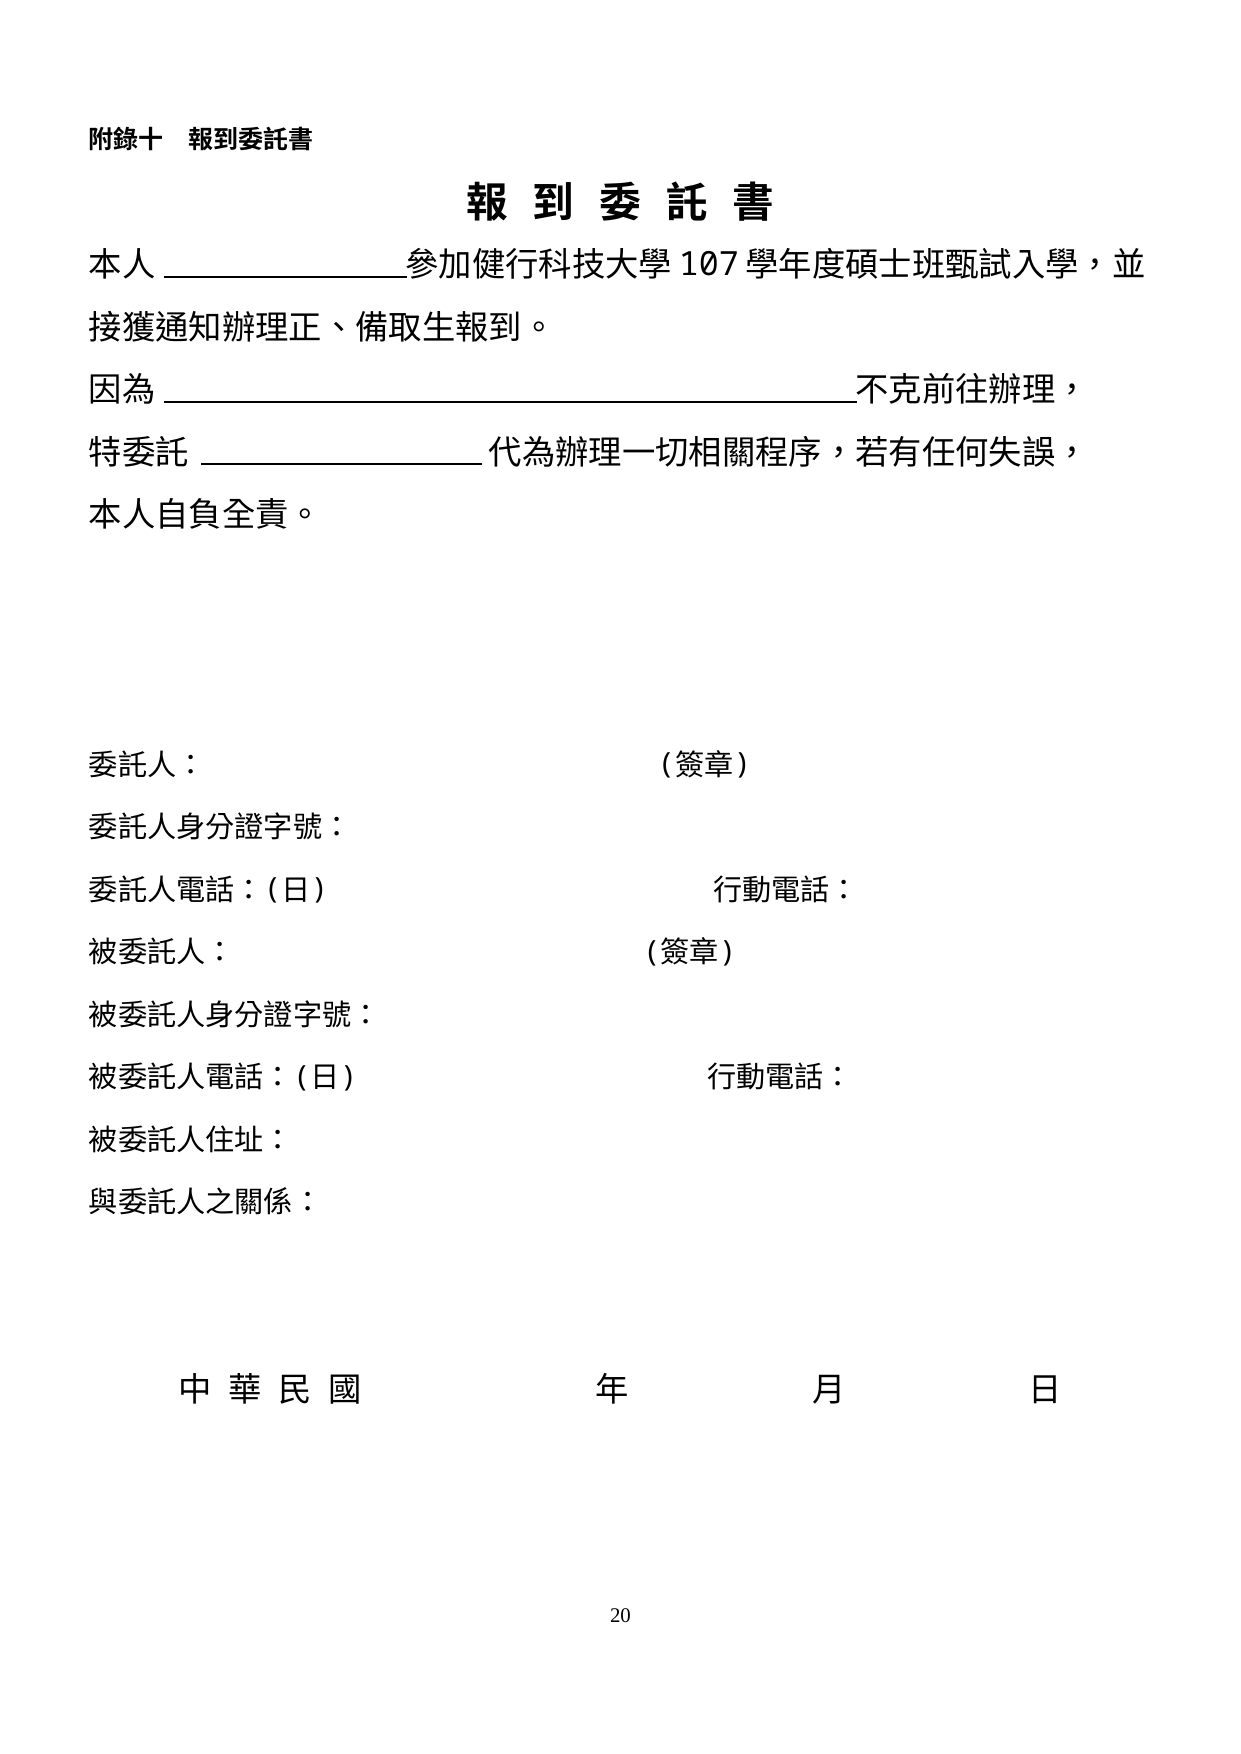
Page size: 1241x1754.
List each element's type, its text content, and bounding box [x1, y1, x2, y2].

text 本人自負全責。 [89, 471, 1152, 533]
text 本人 參加健行科技大學107學年度碩士班甄試入學，並接獲通知辦理正、備取生報到。 [89, 221, 1152, 346]
text 被委託人住址： [89, 1096, 1152, 1158]
text 被委託人： (簽章) [89, 908, 1152, 971]
text 委託人身分證字號： [89, 783, 1152, 846]
text 委託人： (簽章) [89, 721, 1152, 783]
text 附錄十 報到委託書 [89, 96, 1152, 158]
text 與委託人之關係： [89, 1158, 1152, 1221]
text 報 到 委 託 書 [89, 158, 1152, 221]
text 特委託 代為辦理一切相關程序，若有任何失誤， [89, 408, 1152, 471]
text 被委託人電話：(日) 行動電話： [89, 1033, 1152, 1096]
text 委託人電話：(日) 行動電話： [89, 846, 1152, 908]
text 中 華 民 國 年 月 日 [89, 1346, 1152, 1408]
text 被委託人身分證字號： [89, 971, 1152, 1033]
text 因為 不克前往辦理， [89, 346, 1152, 408]
